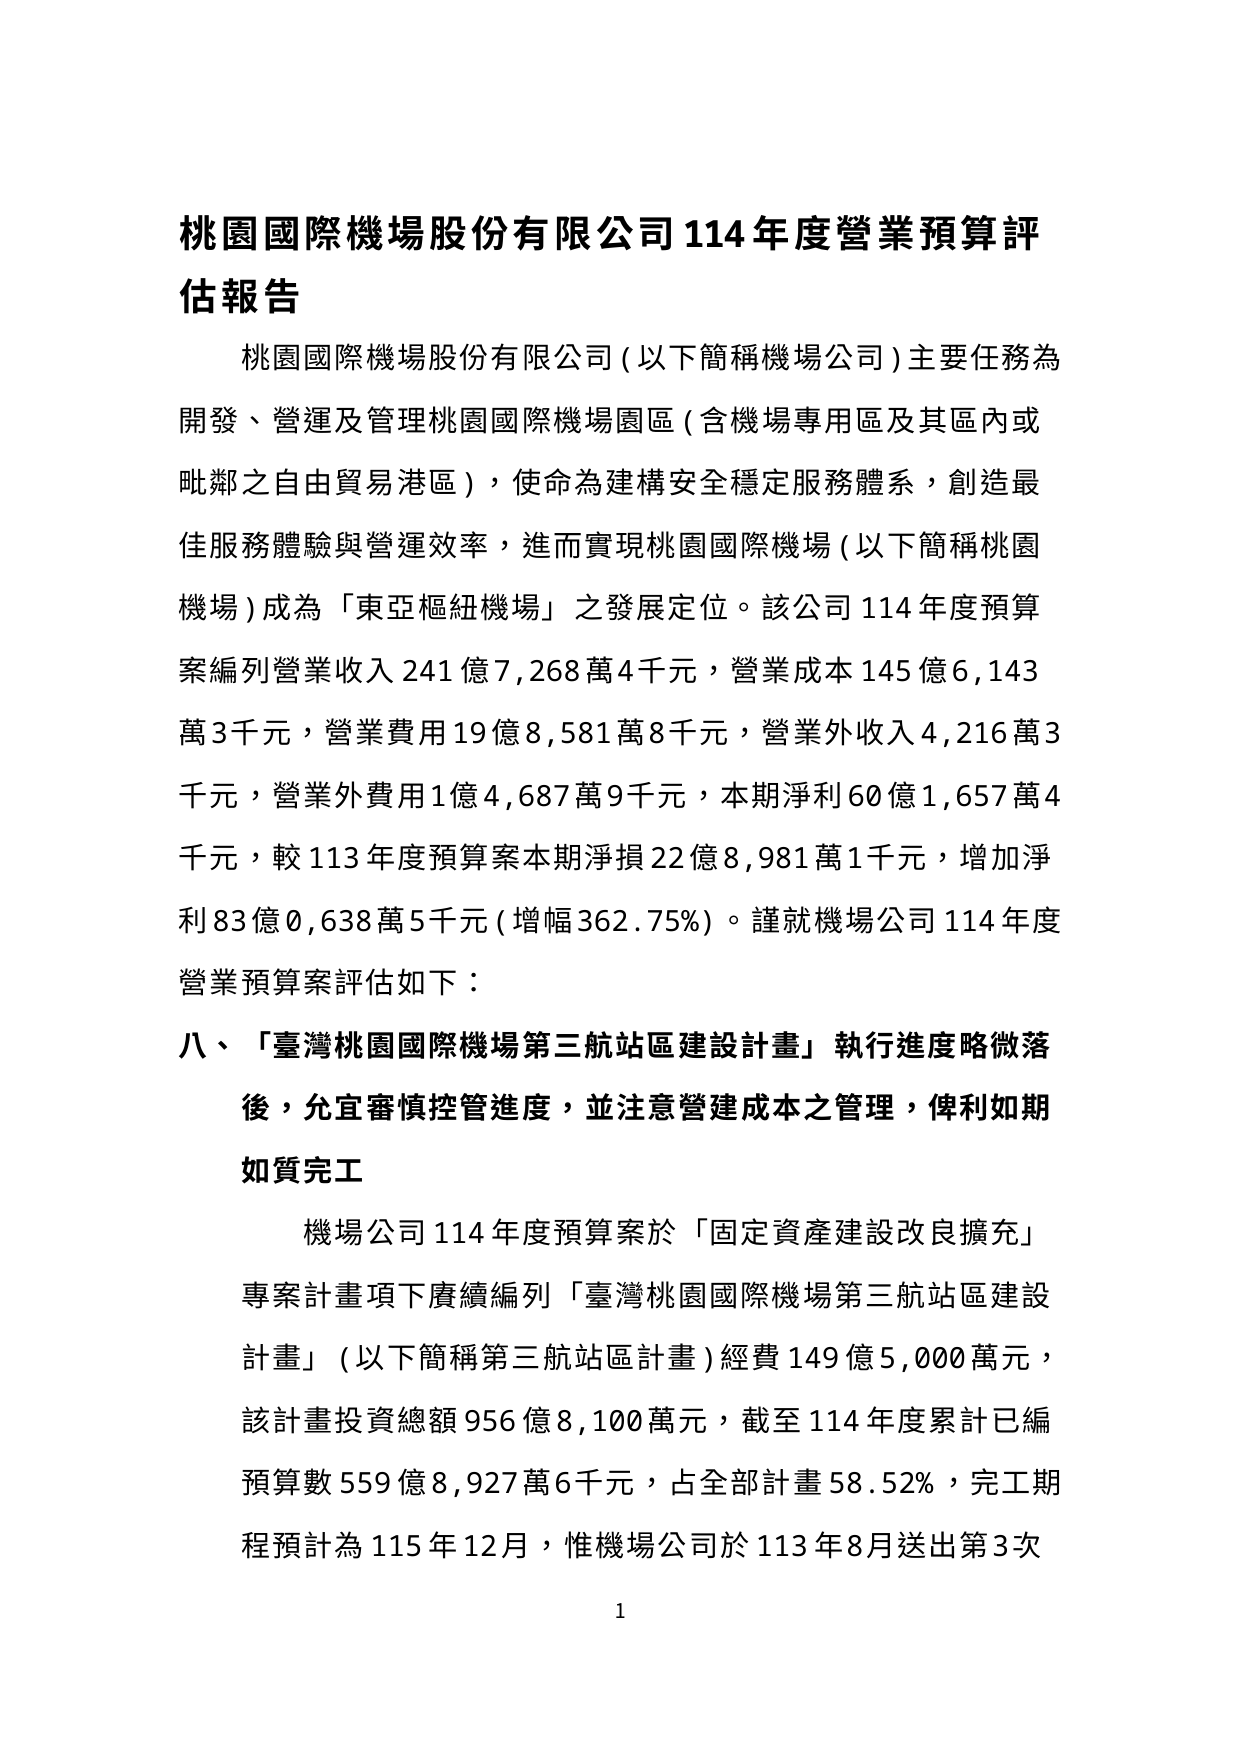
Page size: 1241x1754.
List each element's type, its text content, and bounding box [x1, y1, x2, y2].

subtitle 八、「臺灣桃園國際機場第三航站區建設計畫」執行進度略微落後，允宜審慎控管進度，並注意營建成本之管理，俾利如期如質完工 [177, 1002, 1063, 1189]
text 機場公司114年度預算案於「固定資產建設改良擴充」專案計畫項下賡續編列「臺灣桃園國際機場第三航站區建設計畫」(以下簡稱第三航站區計畫)經費149億5,000萬元，該計畫投資總額956億8,100萬元，截至114年度累計已編預算數559億8,927萬6千元，占全部計畫58.52%，完工期程預計為115年12月，惟機場公司於113年8月送出第3次 [236, 1189, 1063, 1564]
text 桃園國際機場股份有限公司114年度營業預算評估報告 [177, 189, 1063, 314]
text 桃園國際機場股份有限公司(以下簡稱機場公司)主要任務為開發、營運及管理桃園國際機場園區(含機場專用區及其區內或毗鄰之自由貿易港區)，使命為建構安全穩定服務體系，創造最佳服務體驗與營運效率，進而實現桃園國際機場(以下簡稱桃園機場)成為「東亞樞紐機場」之發展定位。該公司114年度預算案編列營業收入241億7,268萬4千元，營業成本145億6,143萬3千元，營業費用19億8,581萬8千元，營業外收入4,216萬3千元，營業外費用1億4,687萬9千元，本期淨利60億1,657萬4千元，較113年度預算案本期淨損22億8,981萬1千元，增加淨利83億0,638萬5千元(增幅362.75%)。謹就機場公司114年度營業預算案評估如下： [177, 314, 1063, 1002]
